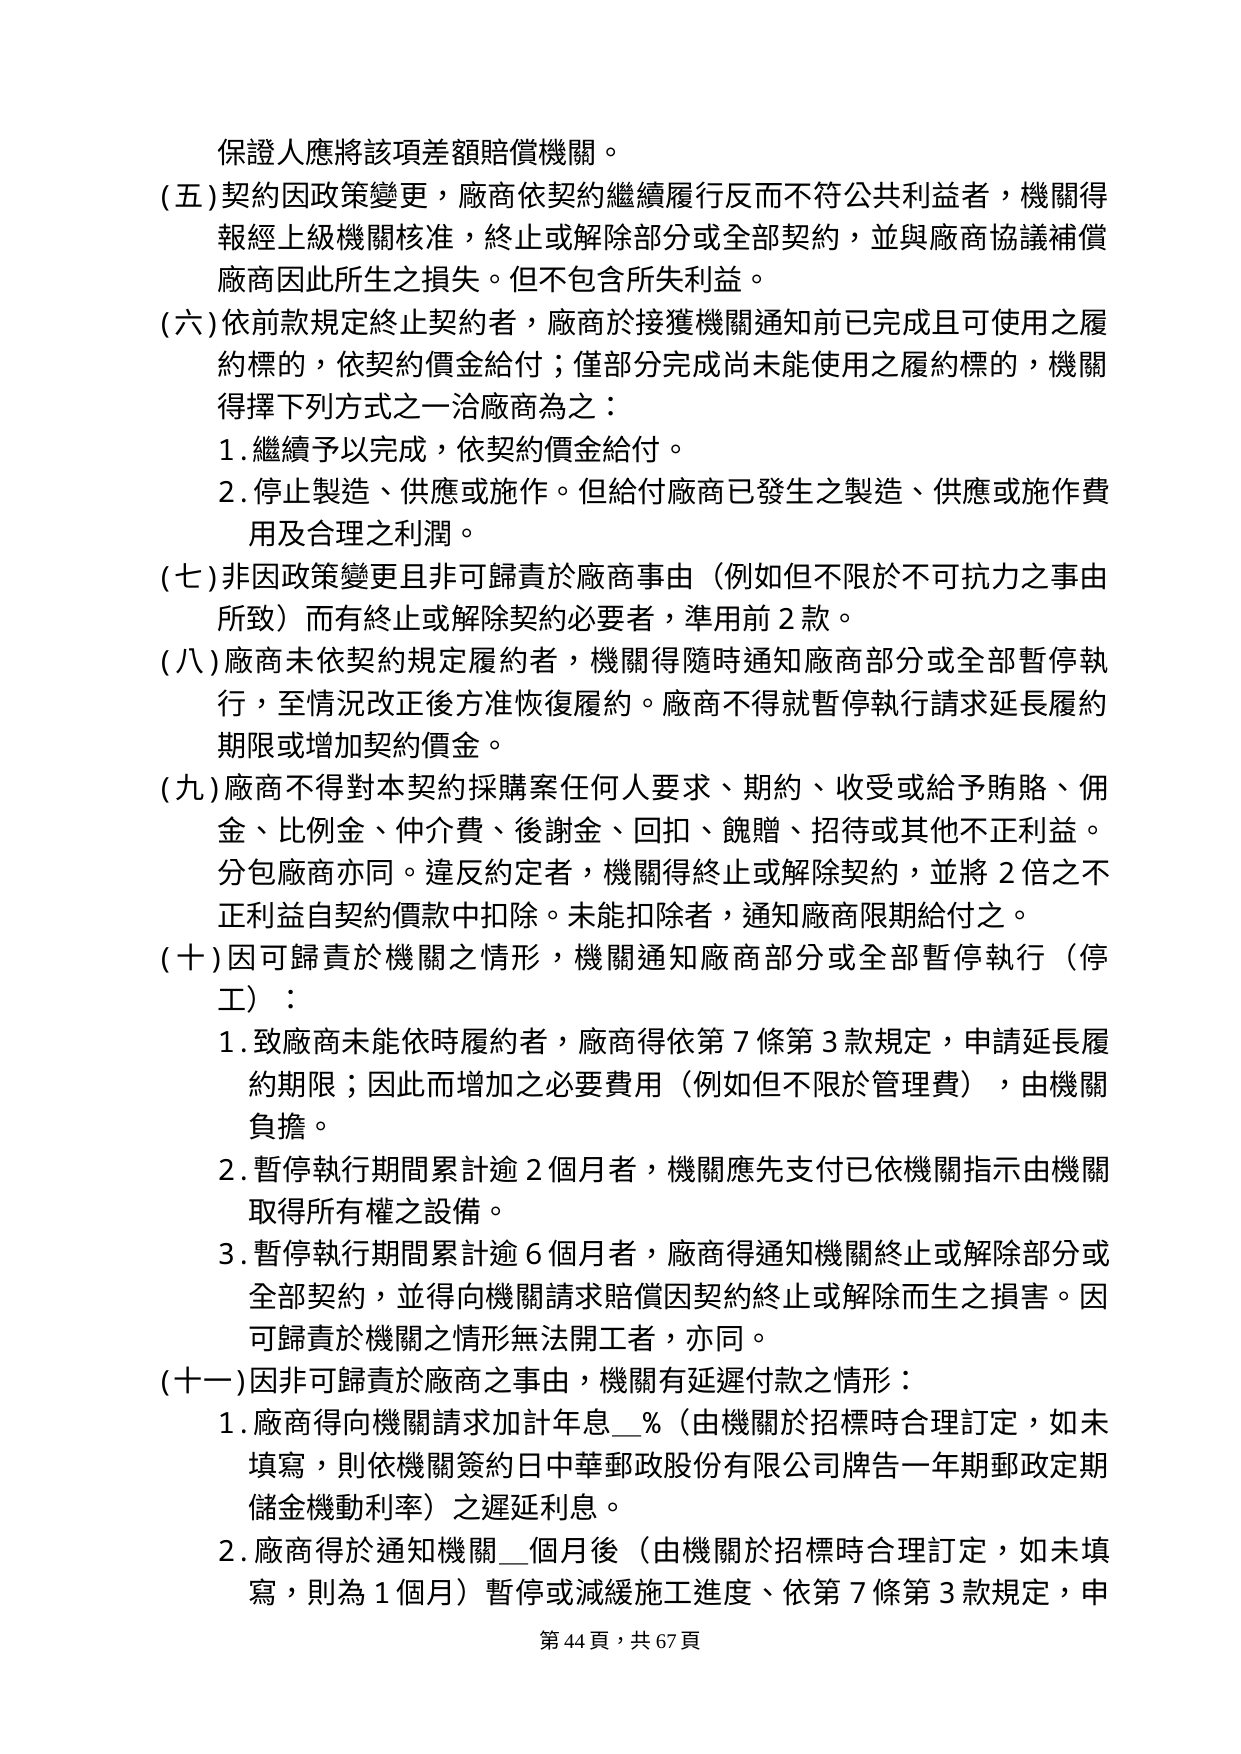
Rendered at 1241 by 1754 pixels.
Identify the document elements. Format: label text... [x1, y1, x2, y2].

text 3.暫停執行期間累計逾6個月者，廠商得通知機關終止或解除部分或全部契約，並得向機關請求賠償因契約終止或解除而生之損害。因可歸責於機關之情形無法開工者，亦同。 [217, 1231, 1110, 1358]
text 保證人應將該項差額賠償機關。 [156, 130, 1110, 172]
text (五)契約因政策變更，廠商依契約繼續履行反而不符公共利益者，機關得報經上級機關核准，終止或解除部分或全部契約，並與廠商協議補償廠商因此所生之損失。但不包含所失利益。 [156, 172, 1110, 299]
text (七)非因政策變更且非可歸責於廠商事由（例如但不限於不可抗力之事由所致）而有終止或解除契約必要者，準用前2款。 [156, 553, 1110, 638]
text 2.暫停執行期間累計逾2個月者，機關應先支付已依機關指示由機關取得所有權之設備。 [217, 1146, 1110, 1231]
text (八)廠商未依契約規定履約者，機關得隨時通知廠商部分或全部暫停執行，至情況改正後方准恢復履約。廠商不得就暫停執行請求延長履約期限或增加契約價金。 [156, 638, 1110, 765]
text 2.停止製造、供應或施作。但給付廠商已發生之製造、供應或施作費用及合理之利潤。 [217, 468, 1110, 553]
text (六)依前款規定終止契約者，廠商於接獲機關通知前已完成且可使用之履約標的，依契約價金給付；僅部分完成尚未能使用之履約標的，機關得擇下列方式之一洽廠商為之： [156, 299, 1110, 426]
text 1.廠商得向機關請求加計年息＿%（由機關於招標時合理訂定，如未填寫，則依機關簽約日中華郵政股份有限公司牌告一年期郵政定期儲金機動利率）之遲延利息。 [217, 1400, 1110, 1527]
text (十)因可歸責於機關之情形，機關通知廠商部分或全部暫停執行（停工）： [156, 934, 1110, 1019]
text 2.廠商得於通知機關＿個月後（由機關於招標時合理訂定，如未填寫，則為1個月）暫停或減緩施工進度、依第7條第3款規定，申 [217, 1527, 1110, 1612]
text 1.繼續予以完成，依契約價金給付。 [217, 426, 1110, 468]
text (九)廠商不得對本契約採購案任何人要求、期約、收受或給予賄賂、佣金、比例金、仲介費、後謝金、回扣、餽贈、招待或其他不正利益。分包廠商亦同。違反約定者，機關得終止或解除契約，並將2倍之不正利益自契約價款中扣除。未能扣除者，通知廠商限期給付之。 [156, 765, 1110, 934]
text (十一)因非可歸責於廠商之事由，機關有延遲付款之情形： [156, 1358, 1110, 1400]
text 1.致廠商未能依時履約者，廠商得依第7條第3款規定，申請延長履約期限；因此而增加之必要費用（例如但不限於管理費），由機關負擔。 [217, 1019, 1110, 1146]
